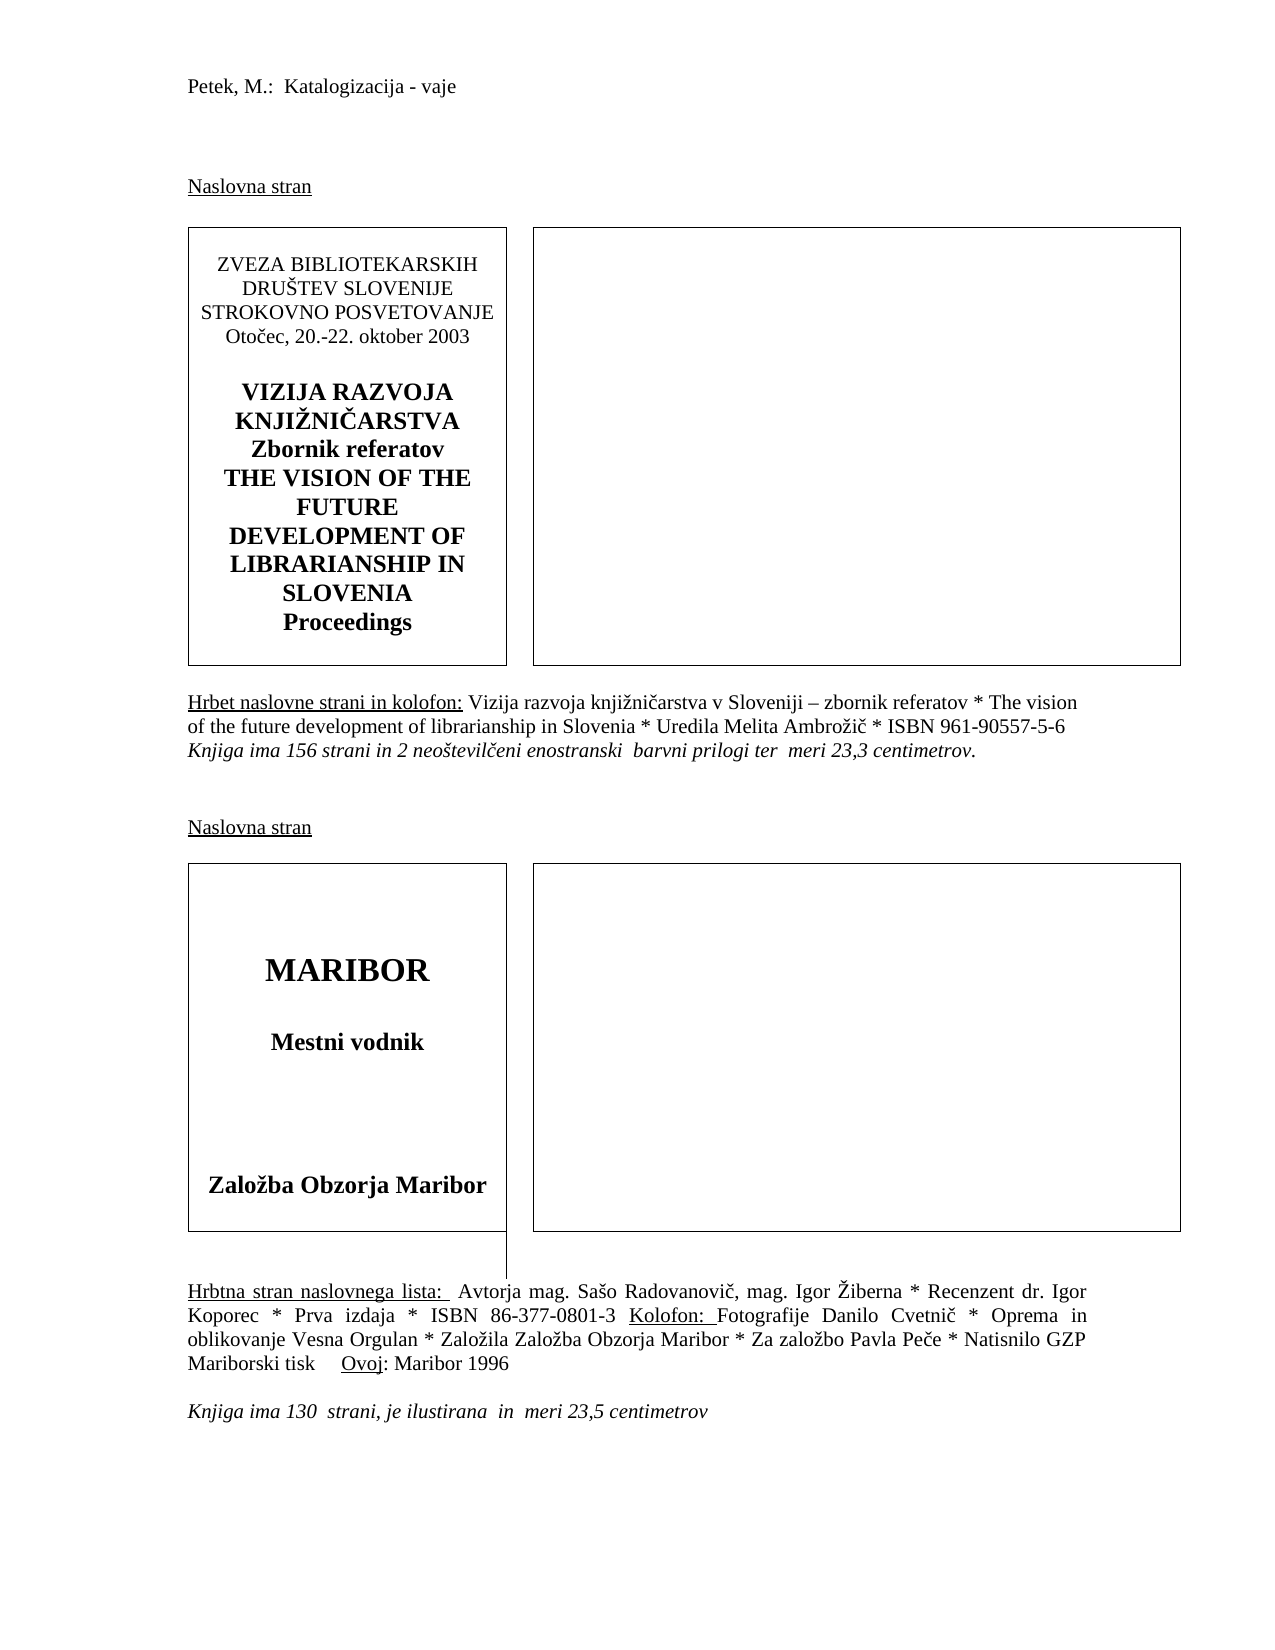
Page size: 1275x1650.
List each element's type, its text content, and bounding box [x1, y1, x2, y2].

subtitle Naslovna stran [187, 174, 1088, 198]
table_header [507, 863, 533, 1279]
subtitle Knjiga ima 130 strani, je ilustirana in meri 23,5 centimetrov [187, 1399, 1088, 1423]
text Hrbtna stran naslovnega lista: Avtorja mag. Sašo Radovanovič, mag. Igor Žiberna * Recenzent dr. Igor Koporec * Prva izdaja * ISBN 86-377-0801-3 Kolofon: Fotografije Danilo Cvetnič * Oprema in oblikovanje Vesna Orgulan * Založila Založba Obzorja Maribor * Za založbo Pavla Peče * Natisnilo GZP Mariborski tisk Ovoj: Maribor 1996 [187, 1279, 1088, 1375]
subtitle Naslovna stran [187, 814, 1088, 839]
subtitle Knjiga ima 156 strani in 2 neoštevilčeni enostranski barvni prilogi ter meri 23,3 centimetrov. [187, 738, 1088, 762]
text Hrbet naslovne strani in kolofon: Vizija razvoja knjižničarstva v Sloveniji – zbornik referatov * The vision of the future development of librarianship in Slovenia * Uredila Melita Ambrožič * ISBN 961-90557-5-6 [187, 689, 1088, 738]
table_cell [189, 1232, 506, 1279]
table_header MARIBOR Mestni vodnik Založba Obzorja Maribor [189, 864, 506, 1231]
table_header ZVEZA BIBLIOTEKARSKIH DRUŠTEV SLOVENIJE STROKOVNO POSVETOVANJE Otočec, 20.-22. oktober 2003 VIZIJA RAZVOJA KNJIŽNIČARSTVA Zbornik referatov THE VISION OF THE FUTURE DEVELOPMENT OF LIBRARIANSHIP IN SLOVENIA Proceedings [189, 228, 506, 664]
table_header [507, 227, 533, 664]
table_header [534, 864, 1180, 1231]
table_header [534, 228, 1180, 664]
table_cell [533, 1232, 1181, 1279]
